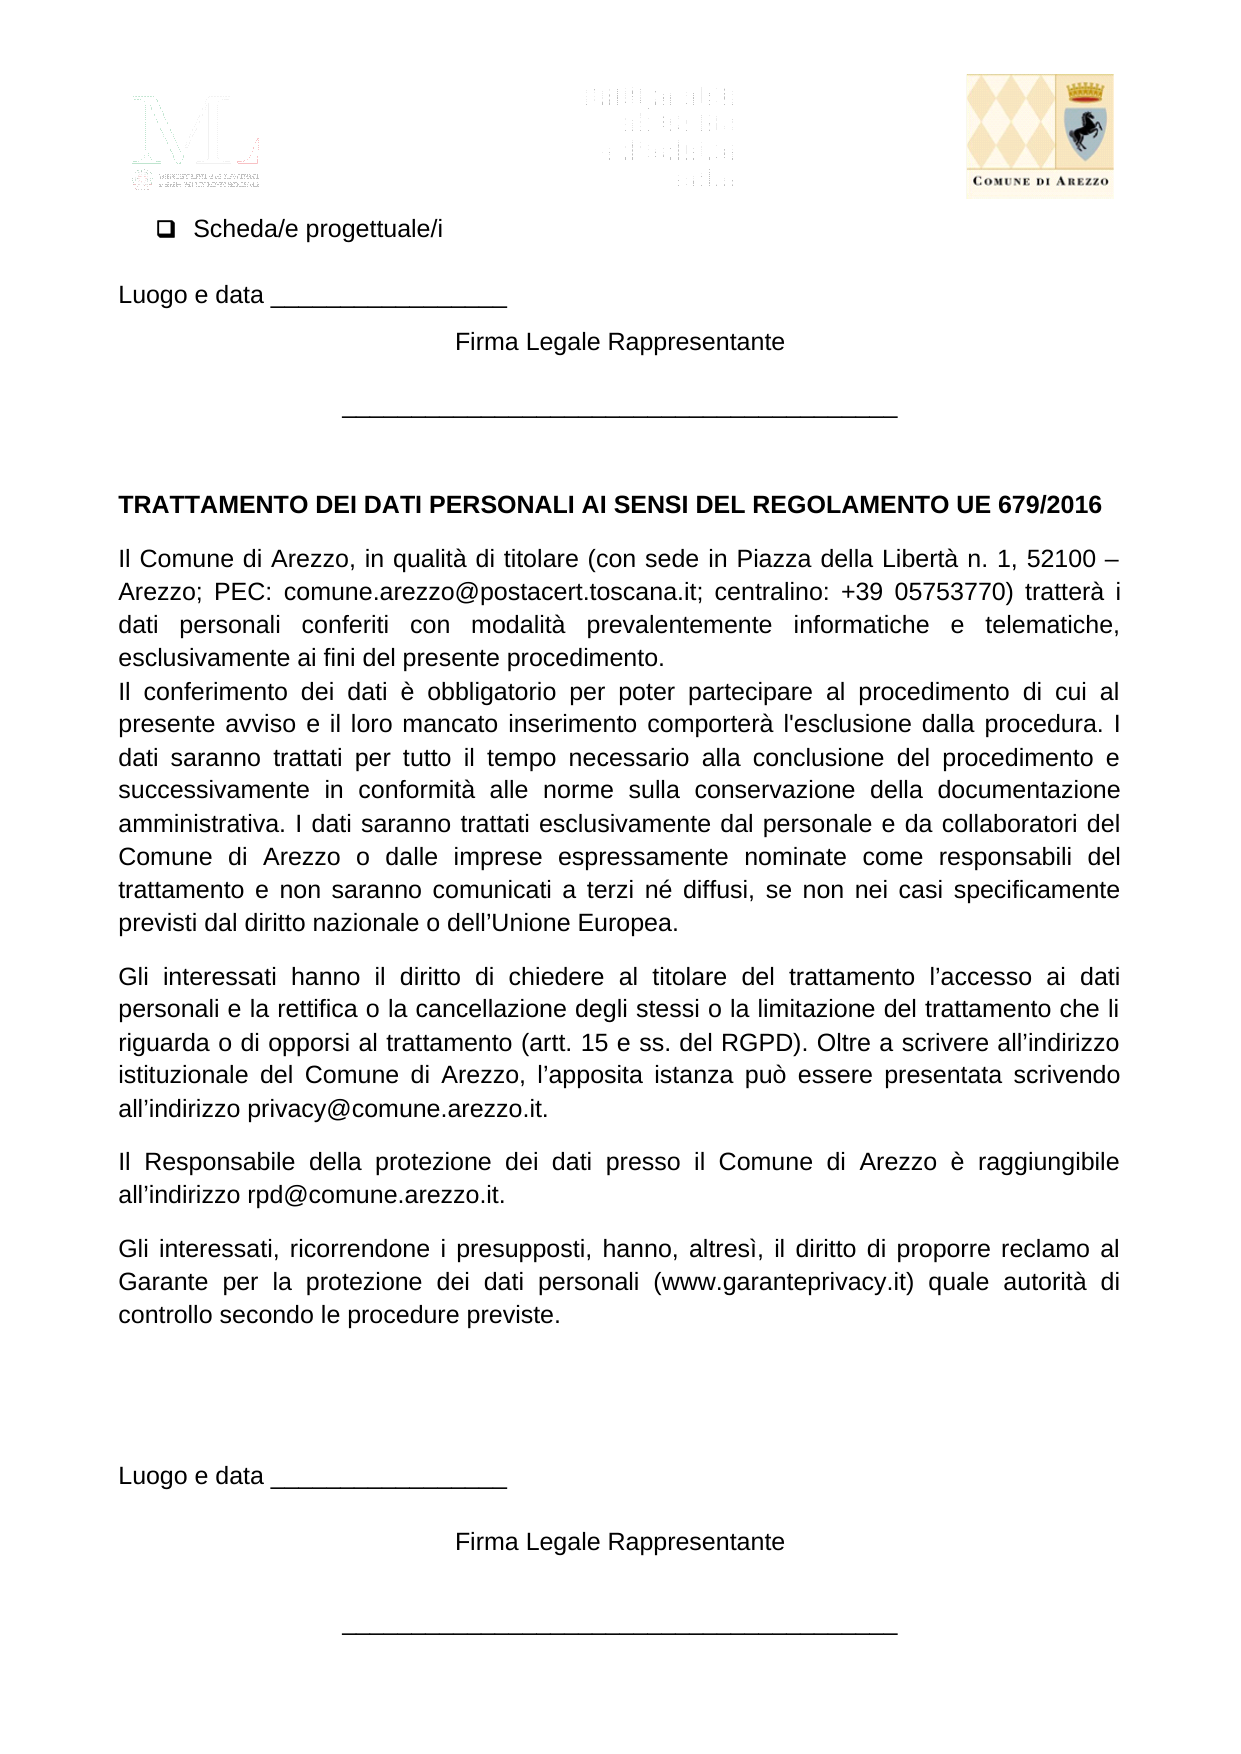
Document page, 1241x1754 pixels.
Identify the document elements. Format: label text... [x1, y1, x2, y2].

text ________________________________________ [118, 1607, 1122, 1636]
text Il Responsabile della protezione dei dati presso il Comune di Arezzo è raggiungibile all’indirizzo rpd@comune.arezzo.it. [118, 1147, 1122, 1209]
text Gli interessati hanno il diritto di chiedere al titolare del trattamento l’accesso ai dati personali e la rettifica o la cancellazione degli stessi o la limitazione del trattamento che li riguarda o di opporsi al trattamento (artt. 15 e ss. del RGPD). Oltre a scrivere all’indirizzo istituzionale del Comune di Arezzo, l’apposita istanza può essere presentata scrivendo all’indirizzo privacy@comune.arezzo.it. [118, 961, 1122, 1122]
text Firma Legale Rappresentante [118, 1527, 1122, 1556]
text Il conferimento dei dati è obbligatorio per poter partecipare al procedimento di cui al presente avviso e il loro mancato inserimento comporterà l'esclusione dalla procedura. I dati saranno trattati per tutto il tempo necessario alla conclusione del procedimento e successivamente in conformità alle norme sulla conservazione della documentazione amministrativa. I dati saranno trattati esclusivamente dal personale e da collaboratori del Comune di Arezzo o dalle imprese espressamente nominate come responsabili del trattamento e non saranno comunicati a terzi né diffusi, se non nei casi specificamente previsti dal diritto nazionale o dell’Unione Europea. [118, 676, 1122, 936]
text Gli interessati, ricorrendone i presupposti, hanno, altresì, il diritto di proporre reclamo al Garante per la protezione dei dati personali (www.garanteprivacy.it) quale autorità di controllo secondo le procedure previste. [118, 1234, 1122, 1329]
text Luogo e data _________________ [118, 280, 1122, 309]
list Scheda/e progettuale/i [156, 214, 1122, 243]
text Il Comune di Arezzo, in qualità di titolare (con sede in Piazza della Libertà n. 1, 52100 – Arezzo; PEC: comune.arezzo@postacert.toscana.it; centralino: +39 05753770) tratterà i dati personali conferiti con modalità prevalentemente informatiche e telematiche, esclusivamente ai fini del presente procedimento. [118, 544, 1122, 672]
text TRATTAMENTO DEI DATI PERSONALI AI SENSI DEL REGOLAMENTO UE 679/2016 [118, 491, 1122, 519]
text Luogo e data _________________ [118, 1461, 1122, 1490]
text ________________________________________ [118, 390, 1122, 419]
text Firma Legale Rappresentante [118, 327, 1122, 355]
